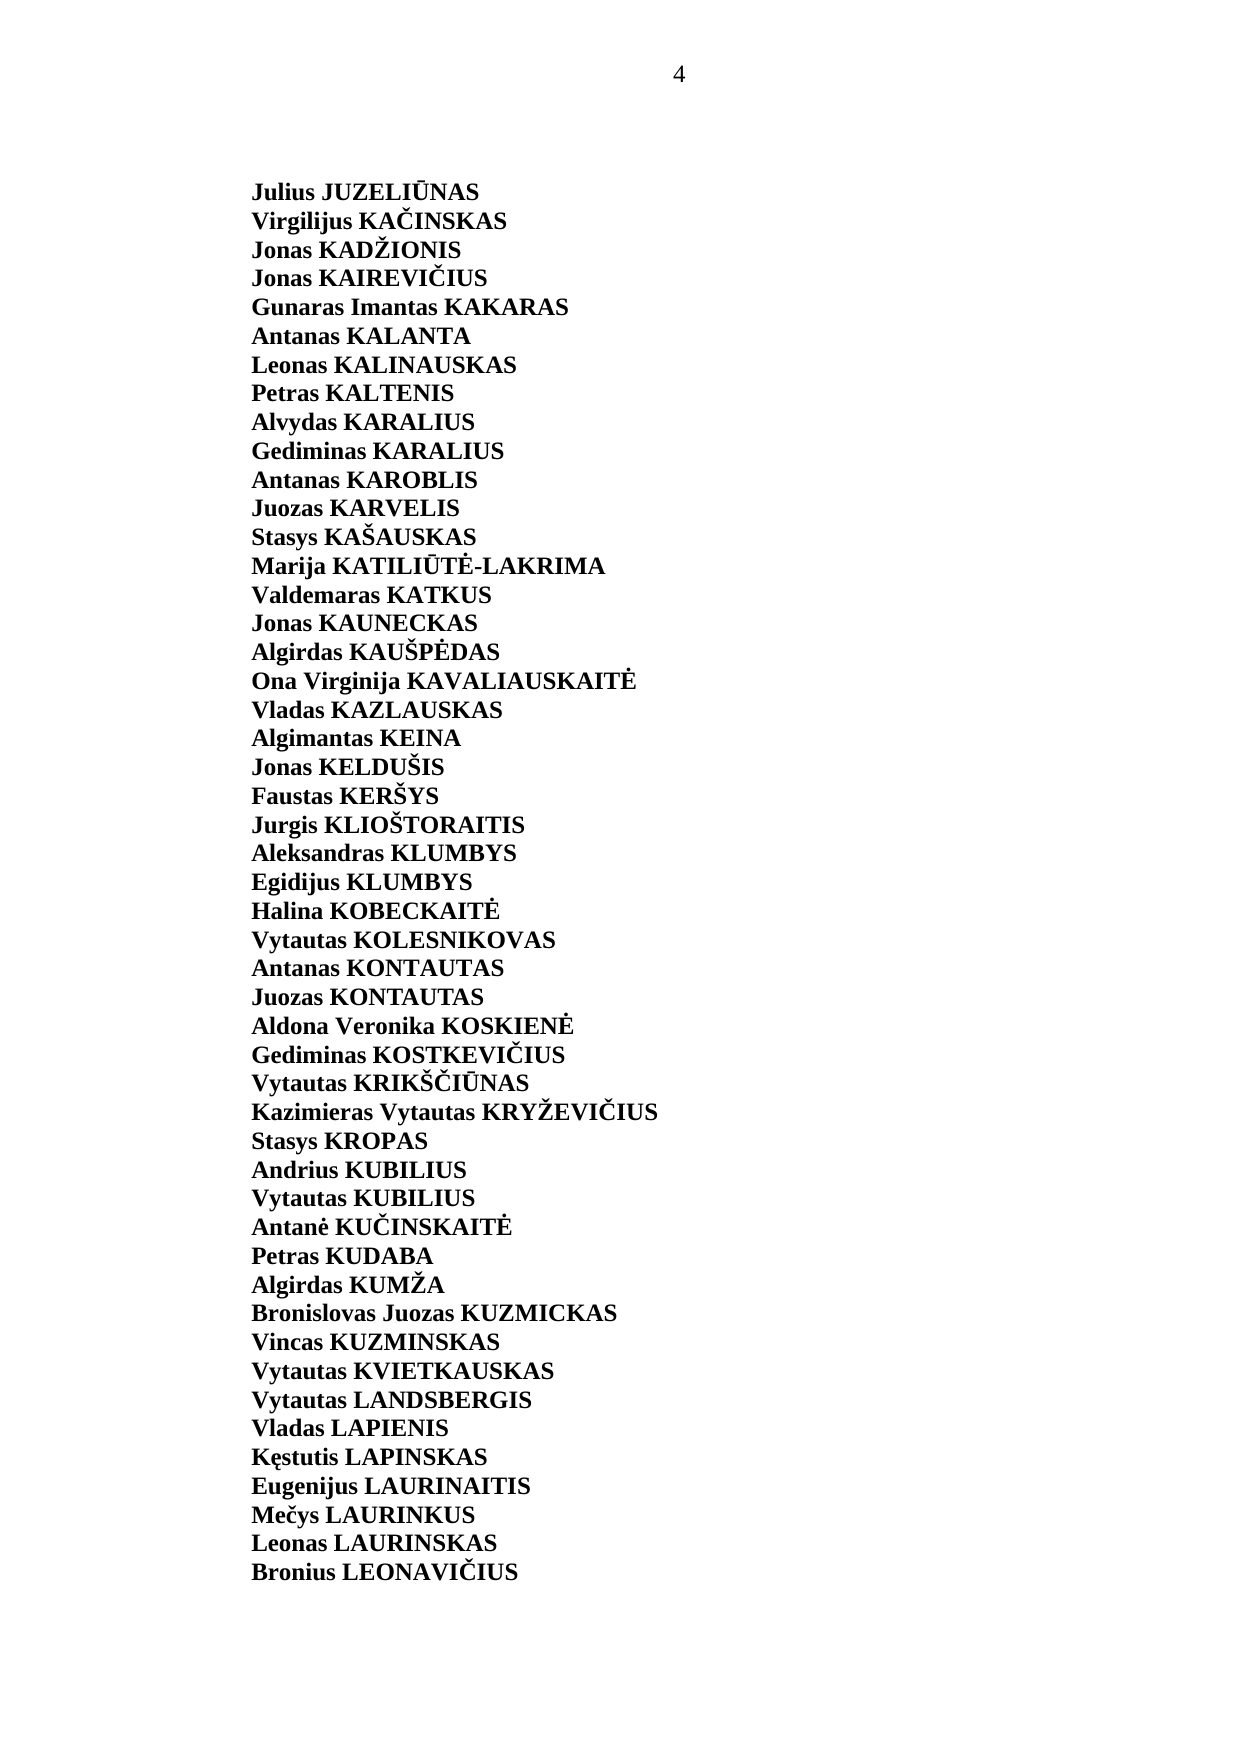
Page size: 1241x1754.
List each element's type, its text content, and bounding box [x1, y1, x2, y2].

text Leonas KALINAUSKAS [177, 350, 1181, 378]
text Halina KOBECKAITĖ [177, 896, 1181, 925]
text Andrius KUBILIUS [177, 1155, 1181, 1183]
text Leonas LAURINSKAS [177, 1528, 1181, 1557]
text Antanas KAROBLIS [177, 465, 1181, 493]
text Jonas KAUNECKAS [177, 608, 1181, 637]
text Julius JUZELIŪNAS [177, 177, 1181, 206]
text Kęstutis LAPINSKAS [177, 1442, 1181, 1471]
text Stasys KROPAS [177, 1126, 1181, 1155]
text Egidijus KLUMBYS [177, 867, 1181, 896]
text Vytautas KUBILIUS [177, 1183, 1181, 1212]
text Vladas LAPIENIS [177, 1413, 1181, 1442]
text Kazimieras Vytautas KRYŽEVIČIUS [177, 1097, 1181, 1126]
text Vladas KAZLAUSKAS [177, 695, 1181, 723]
text Mečys LAURINKUS [177, 1500, 1181, 1528]
text Vytautas LANDSBERGIS [177, 1385, 1181, 1413]
text Valdemaras KATKUS [177, 580, 1181, 608]
text Bronius LEONAVIČIUS [177, 1557, 1181, 1586]
text Ona Virginija KAVALIAUSKAITĖ [177, 666, 1181, 695]
text Antanas KONTAUTAS [177, 953, 1181, 982]
text Gediminas KARALIUS [177, 436, 1181, 465]
text Algimantas KEINA [177, 723, 1181, 752]
text Vytautas KRIKŠČIŪNAS [177, 1068, 1181, 1097]
text Jurgis KLIOŠTORAITIS [177, 810, 1181, 838]
text Petras KALTENIS [177, 378, 1181, 407]
text Aleksandras KLUMBYS [177, 838, 1181, 867]
text Jonas KADŽIONIS [177, 235, 1181, 263]
text Antanas KALANTA [177, 321, 1181, 350]
text Virgilijus KAČINSKAS [177, 206, 1181, 235]
text Antanė KUČINSKAITĖ [177, 1212, 1181, 1241]
text Algirdas KAUŠPĖDAS [177, 637, 1181, 666]
text Stasys KAŠAUSKAS [177, 522, 1181, 551]
text Alvydas KARALIUS [177, 407, 1181, 436]
text Marija KATILIŪTĖ-LAKRIMA [177, 551, 1181, 580]
text Vytautas KVIETKAUSKAS [177, 1356, 1181, 1385]
text Juozas KARVELIS [177, 493, 1181, 522]
text Algirdas KUMŽA [177, 1270, 1181, 1298]
text Vincas KUZMINSKAS [177, 1327, 1181, 1356]
text Juozas KONTAUTAS [177, 982, 1181, 1011]
text Jonas KELDUŠIS [177, 752, 1181, 781]
text Vytautas KOLESNIKOVAS [177, 925, 1181, 953]
text Faustas KERŠYS [177, 781, 1181, 810]
text Aldona Veronika KOSKIENĖ [177, 1011, 1181, 1040]
text Jonas KAIREVIČIUS [177, 263, 1181, 292]
text Gunaras Imantas KAKARAS [177, 292, 1181, 321]
text Eugenijus LAURINAITIS [177, 1471, 1181, 1500]
text Gediminas KOSTKEVIČIUS [177, 1040, 1181, 1068]
text Petras KUDABA [177, 1241, 1181, 1270]
text Bronislovas Juozas KUZMICKAS [177, 1298, 1181, 1327]
